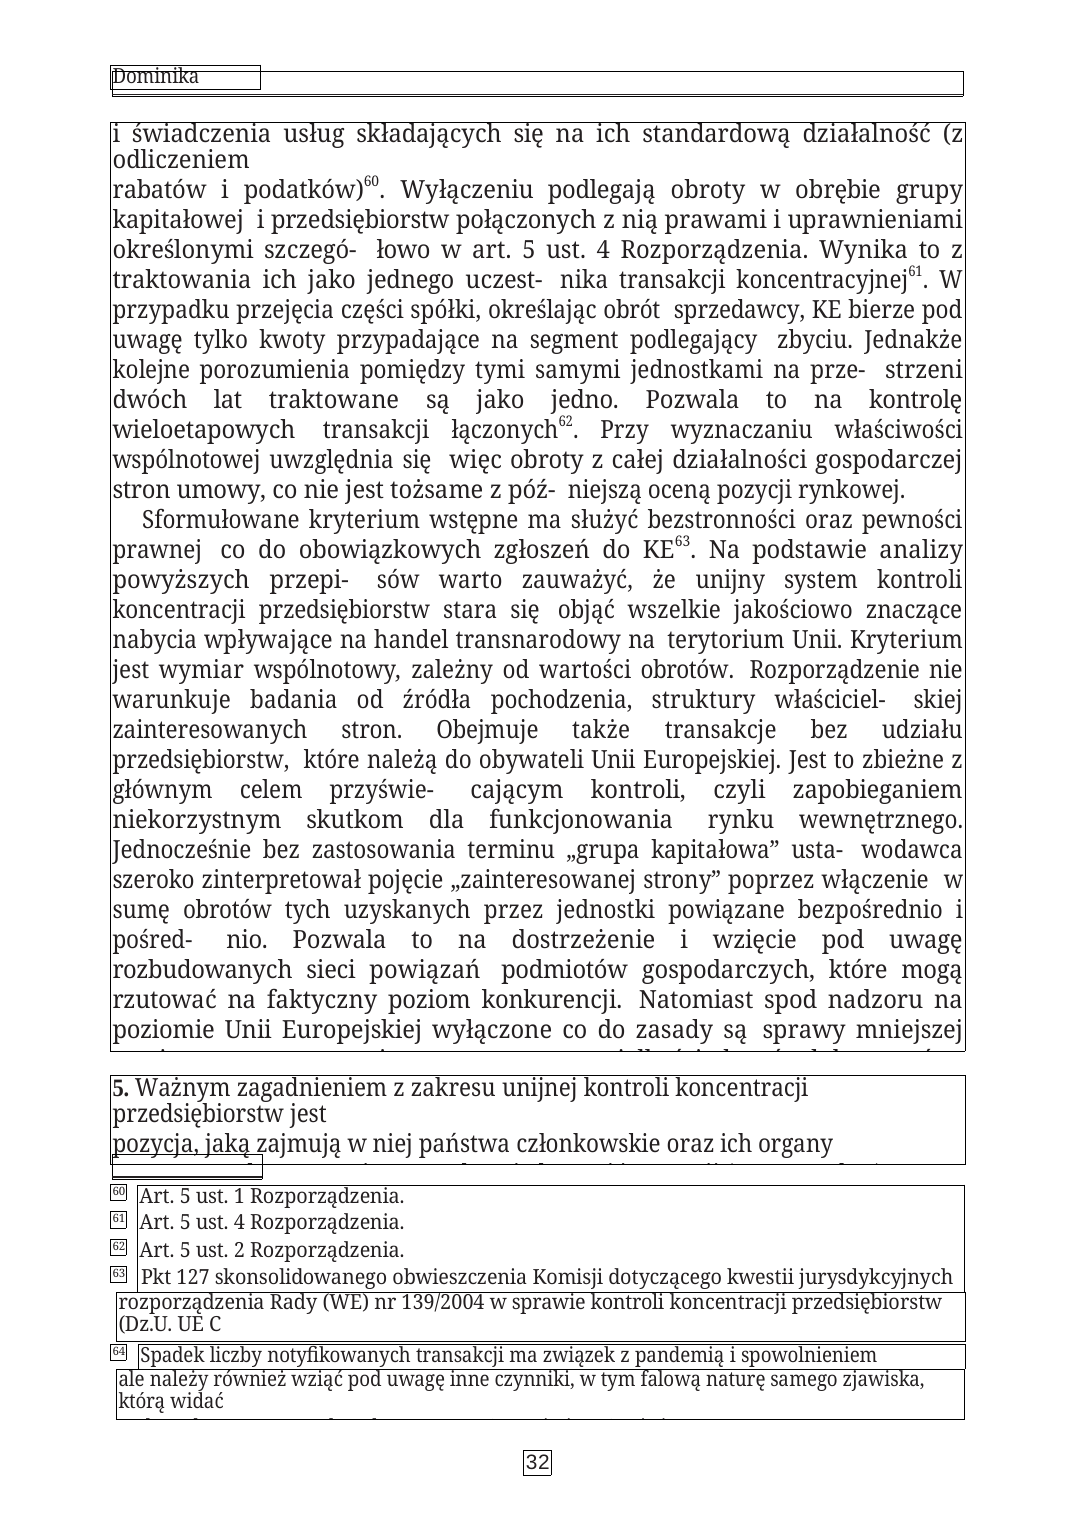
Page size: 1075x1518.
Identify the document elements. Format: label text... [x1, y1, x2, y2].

text Dominika Furtak [112, 66, 259, 71]
text pozycja, jaką zajmują w niej państwa członkowskie oraz ich organy antymonopolowe. Przyjęto zasadę pojedynczej instytucji (one-stop shop), zgodnie z którą sprawę powinna [112, 1128, 963, 1164]
text Art. 5 ust. 4 Rozporządzenia. [139, 1208, 964, 1235]
text Art. 5 ust. 1 Rozporządzenia. [139, 1186, 964, 1208]
text 60 [112, 1185, 126, 1198]
text w danych statystycznych. Zob. European Commission, Statistics… [118, 1413, 964, 1419]
text rabatów i podatków)60. Wyłączeniu podlegają obroty w obrębie grupy kapitałowej i przedsiębiorstw połączonych z nią prawami i uprawnieniami określonymi szczegó- łowo w art. 5 ust. 4 Rozporządzenia. Wynika to z traktowania ich jako jednego uczest- nika transakcji koncentracyjnej61. W przypadku przejęcia części spółki, określając obrót sprzedawcy, KE bierze pod uwagę tylko kwoty przypadające na segment podlegający zbyciu. Jednakże kolejne porozumienia pomiędzy tymi samymi jednostkami na prze- strzeni dwóch lat traktowane są jako jedno. Pozwala to na kontrolę wieloetapowych transakcji łączonych62. Przy wyznaczaniu właściwości wspólnotowej uwzględnia się więc obroty z całej działalności gospodarczej stron umowy, co nie jest tożsame z póź- niejszą oceną pozycji rynkowej. [112, 174, 963, 504]
text Pkt 127 skonsolidowanego obwieszczenia Komisji dotyczącego kwestii jurysdykcyjnych na mocy [141, 1263, 964, 1292]
text 32 [526, 1451, 551, 1474]
text ale należy również wziąć pod uwagę inne czynniki, w tym falową naturę samego zjawiska, którą widać [118, 1370, 964, 1413]
text 61 [112, 1212, 126, 1226]
text i świadczenia usług składających się na ich standardową działalność (z odliczeniem [112, 123, 964, 174]
text 95 z 16.4.2008). [118, 1336, 964, 1341]
text rozporządzenia Rady (WE) nr 139/2004 w sprawie kontroli koncentracji przedsiębiorstw (Dz.U. UE C [118, 1293, 964, 1336]
text Spadek liczby notyfikowanych transakcji ma związek z pandemią i spowolnieniem gospodarczym, [140, 1345, 964, 1369]
text Art. 5 ust. 2 Rozporządzenia. [139, 1235, 964, 1263]
text 64 [112, 1345, 126, 1358]
text Dominika Furtak [113, 72, 259, 89]
text 5. Ważnym zagadnieniem z zakresu unijnej kontroli koncentracji przedsiębiorstw jest [112, 1076, 964, 1128]
text 63 [112, 1267, 126, 1281]
text 62 [112, 1240, 126, 1253]
text Sformułowane kryterium wstępne ma służyć bezstronności oraz pewności prawnej co do obowiązkowych zgłoszeń do KE63. Na podstawie analizy powyższych przepi- sów warto zauważyć, że unijny system kontroli koncentracji przedsiębiorstw stara się objąć wszelkie jakościowo znaczące nabycia wpływające na handel transnarodowy na terytorium Unii. Kryterium jest wymiar wspólnotowy, zależny od wartości obrotów. Rozporządzenie nie warunkuje badania od źródła pochodzenia, struktury właściciel- skiej zainteresowanych stron. Obejmuje także transakcje bez udziału przedsiębiorstw, które należą do obywateli Unii Europejskiej. Jest to zbieżne z głównym celem przyświe- cającym kontroli, czyli zapobieganiem niekorzystnym skutkom dla funkcjonowania rynku wewnętrznego. Jednocześnie bez zastosowania terminu „grupa kapitałowa” usta- wodawca szeroko zinterpretował pojęcie „zainteresowanej strony” poprzez włączenie w sumę obrotów tych uzyskanych przez jednostki powiązane bezpośrednio i pośred- nio. Pozwala to na dostrzeżenie i wzięcie pod uwagę rozbudowanych sieci powiązań podmiotów gospodarczych, które mogą rzutować na faktyczny poziom konkurencji. Natomiast spod nadzoru na poziomie Unii Europejskiej wyłączone co do zasady są sprawy mniejszej wagi, co rozpatrywane jest przez pryzmat wielkości obrotów lub wyraźny związek z jednym państwem członkowskim (reguła dwóch trzecich). I tak, do października 2020 r. notyfikowano do KE ogółem 7882 transakcji, z czego około 90% spraw rozstrzygnięto w I fazie kontroli. W samym 2019 r. – 382, w 2020 r. do października – 28164. [112, 504, 963, 1051]
